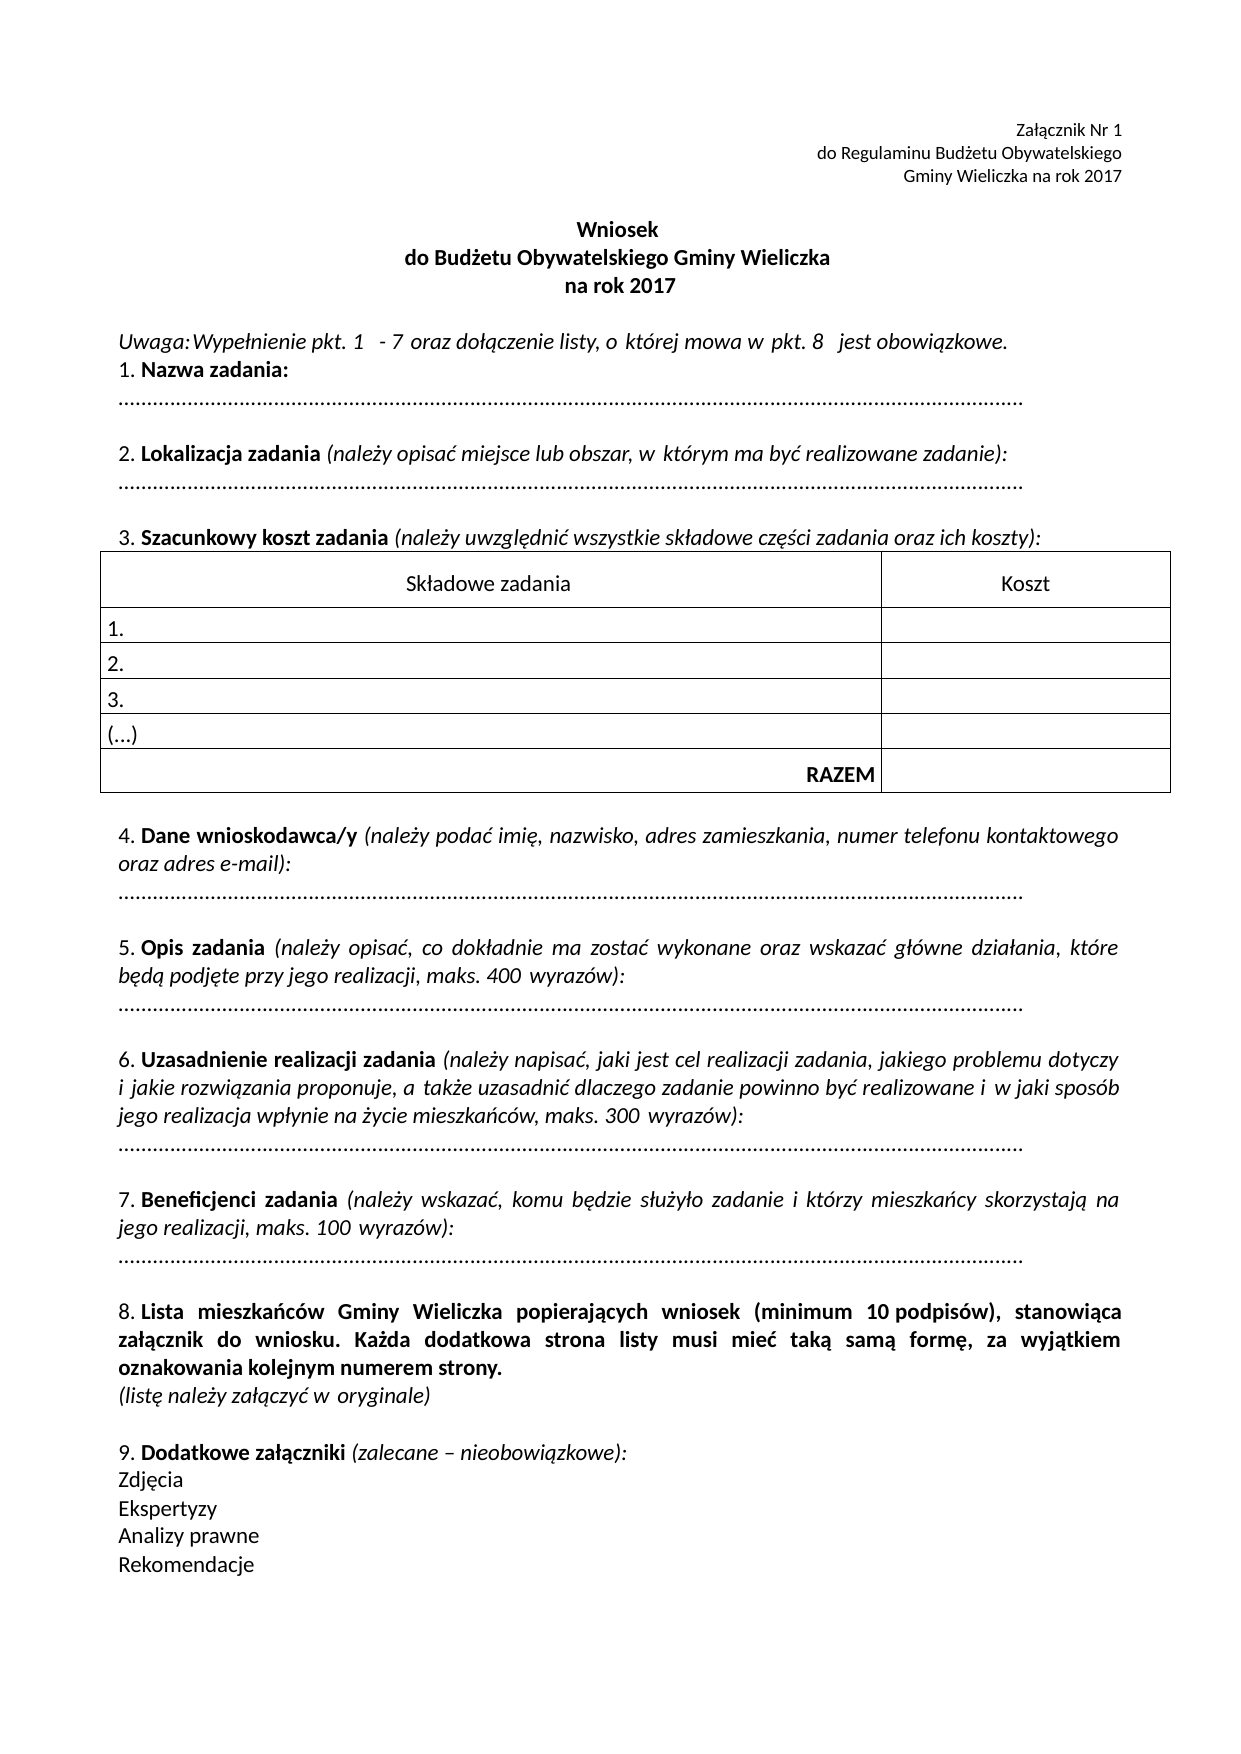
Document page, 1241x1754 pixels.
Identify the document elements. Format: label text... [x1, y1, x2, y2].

text Rekomendacje [118, 1550, 1122, 1578]
text 5. Opis zadania (należy opisać, co dokładnie ma zostać wykonane oraz wskazać główne działania, które będą podjęte przy jego realizacji, maks. 400 wyrazów): [118, 933, 1122, 989]
table_cell 2. [101, 643, 881, 677]
table_cell [882, 608, 1170, 642]
table_cell RAZEM [101, 749, 881, 792]
text Wniosek do Budżetu Obywatelskiego Gminy Wieliczka na rok 2017 [118, 215, 1122, 299]
table_cell 1. [101, 608, 881, 642]
text 2. Lokalizacja zadania (należy opisać miejsce lub obszar, w którym ma być realizowane zadanie): [118, 439, 1122, 467]
table_cell [882, 643, 1170, 677]
table_cell 3. [101, 679, 881, 713]
table_header Składowe zadania [101, 552, 881, 607]
text ............................................................................................................................................................. [118, 877, 1122, 905]
table_cell [882, 749, 1170, 792]
text (listę należy załączyć w oryginale) [118, 1382, 1122, 1409]
text ............................................................................................................................................................. [118, 383, 1122, 411]
text 3. Szacunkowy koszt zadania (należy uwzględnić wszystkie składowe części zadania oraz ich koszty): [118, 523, 1122, 551]
text Zdjęcia [118, 1466, 1122, 1494]
text ............................................................................................................................................................. [118, 1129, 1122, 1157]
text Ekspertyzy [118, 1494, 1122, 1522]
text Analizy prawne [118, 1522, 1122, 1550]
text 4. Dane wnioskodawca/y (należy podać imię, nazwisko, adres zamieszkania, numer telefonu kontaktowego oraz adres e-mail): [118, 821, 1122, 877]
text ............................................................................................................................................................. [118, 467, 1122, 495]
table_cell [882, 679, 1170, 713]
text do Regulaminu Budżetu Obywatelskiego [118, 141, 1122, 164]
text 8. Lista mieszkańców Gminy Wieliczka popierających wniosek (minimum 10 podpisów), stanowiąca załącznik do wniosku. Każda dodatkowa strona listy musi mieć taką samą formę, za wyjątkiem oznakowania kolejnym numerem strony. [118, 1297, 1122, 1382]
text 7. Beneficjenci zadania (należy wskazać, komu będzie służyło zadanie i którzy mieszkańcy skorzystają na jego realizacji, maks. 100 wyrazów): [118, 1185, 1122, 1241]
text Uwaga: Wypełnienie pkt. 1 - 7 oraz dołączenie listy, o której mowa w pkt. 8 jest obowiązkowe. [118, 327, 1122, 355]
table_header Koszt [882, 552, 1170, 607]
text Załącznik Nr 1 [118, 118, 1122, 141]
text Gminy Wieliczka na rok 2017 [118, 164, 1122, 187]
table_cell (...) [101, 714, 881, 748]
text ............................................................................................................................................................. [118, 989, 1122, 1017]
text ............................................................................................................................................................. [118, 1241, 1122, 1269]
text 1. Nazwa zadania: [118, 355, 1122, 383]
text 9. Dodatkowe załączniki (zalecane – nieobowiązkowe): [118, 1438, 1122, 1466]
text 6. Uzasadnienie realizacji zadania (należy napisać, jaki jest cel realizacji zadania, jakiego problemu dotyczy i jakie rozwiązania proponuje, a także uzasadnić dlaczego zadanie powinno być realizowane i w jaki sposób jego realizacja wpłynie na życie mieszkańców, maks. 300 wyrazów): [118, 1045, 1122, 1129]
table_cell [882, 714, 1170, 748]
